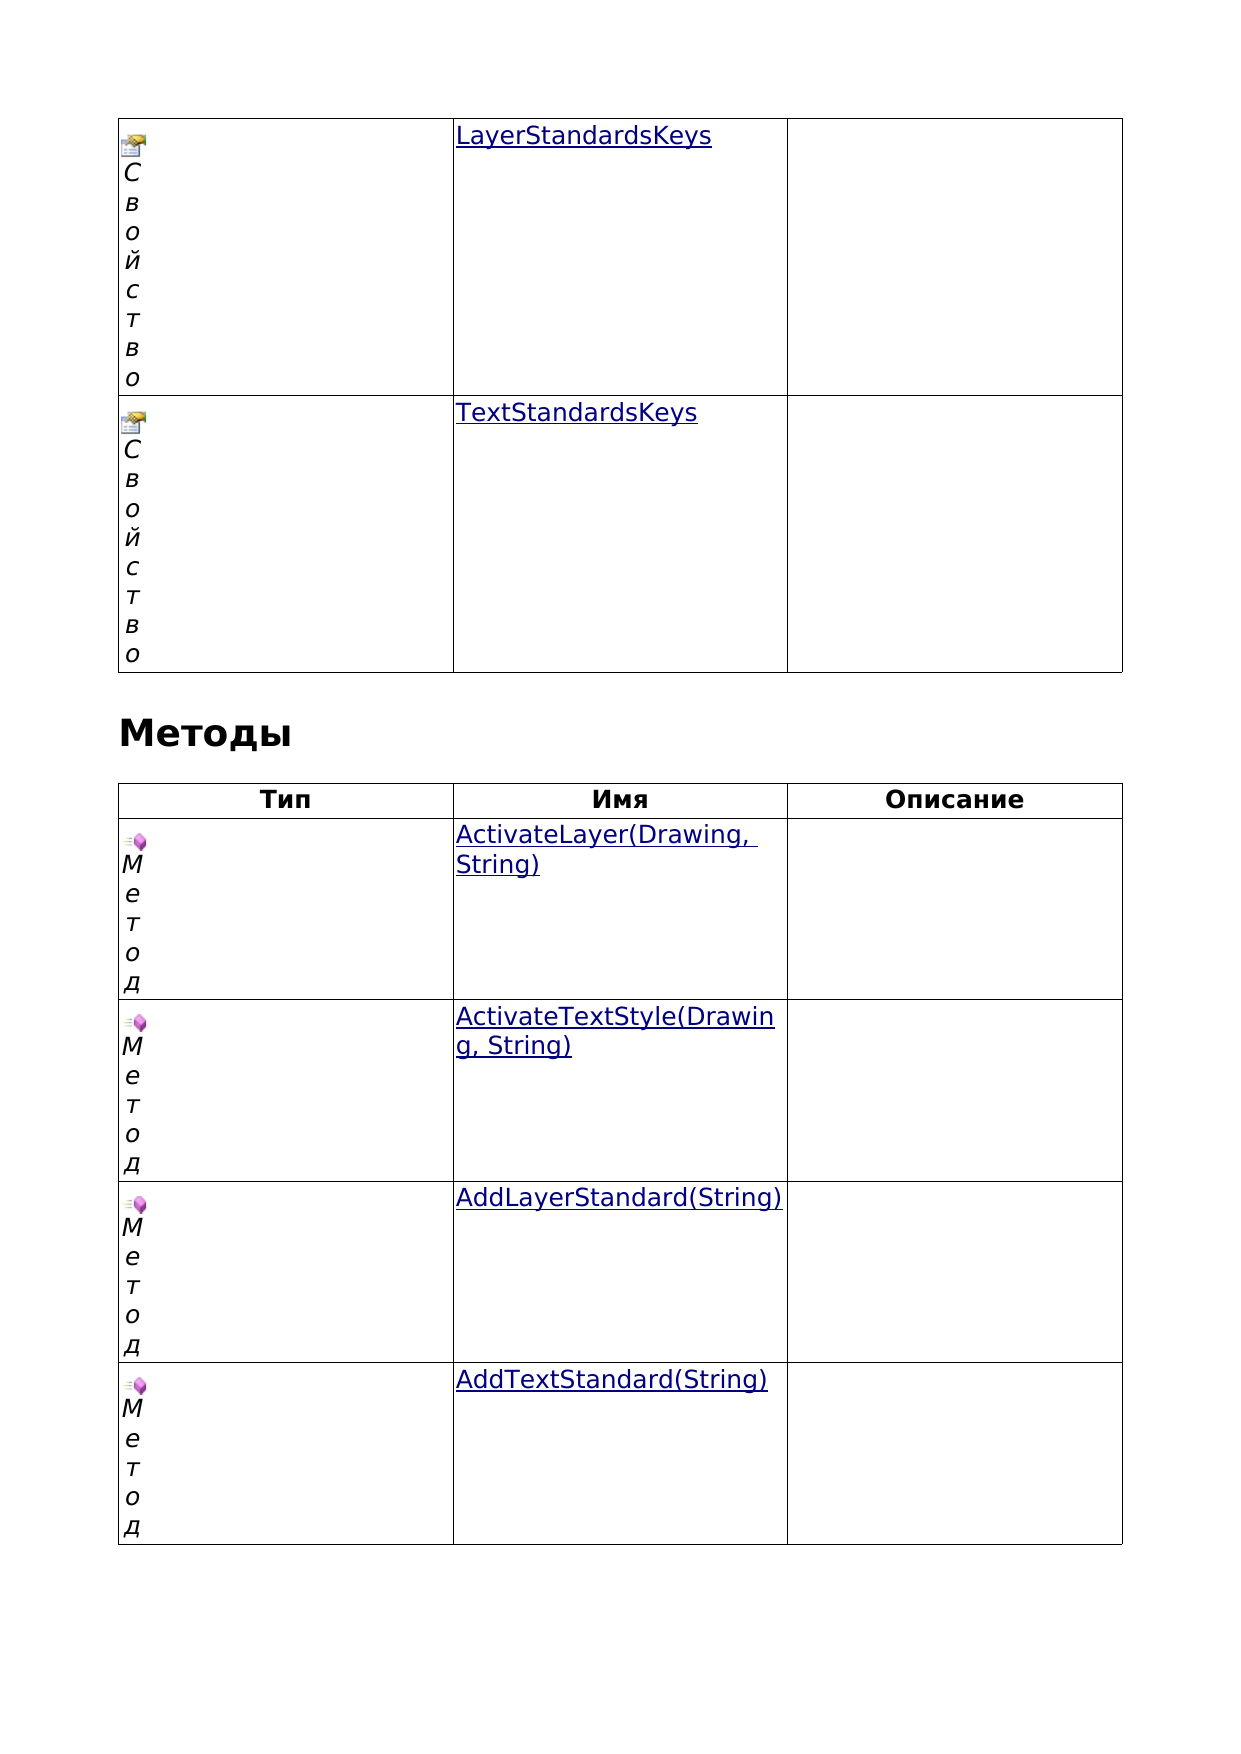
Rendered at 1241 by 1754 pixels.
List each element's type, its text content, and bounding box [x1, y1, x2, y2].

table_cell ActivateTextStyle(Drawing, String) [454, 1000, 787, 1181]
table_cell [119, 1000, 453, 1181]
table_header Имя [454, 784, 787, 818]
picture [121, 1377, 147, 1395]
table_cell AddLayerStandard(String) [454, 1182, 787, 1362]
picture [121, 1014, 147, 1032]
table_header Тип [119, 784, 453, 818]
table_cell [119, 1182, 453, 1362]
table_cell LayerStandardsKeys [454, 119, 787, 395]
picture [121, 133, 147, 159]
table_cell [788, 119, 1122, 395]
table_cell [119, 396, 453, 672]
subtitle Методы [118, 712, 1122, 755]
table_cell TextStandardsKeys [454, 396, 787, 672]
table_header Описание [788, 784, 1122, 818]
picture [121, 410, 147, 436]
picture [121, 833, 147, 851]
table_cell [119, 119, 453, 395]
table_cell [119, 1363, 453, 1543]
table_cell AddTextStandard(String) [454, 1363, 787, 1543]
table_cell [788, 1363, 1122, 1543]
table_cell [788, 396, 1122, 672]
table_cell ActivateLayer(Drawing, String) [454, 819, 787, 999]
table_cell [788, 1182, 1122, 1362]
picture [121, 1196, 147, 1214]
table_cell [788, 1000, 1122, 1181]
table_cell [788, 819, 1122, 999]
table_cell [119, 819, 453, 999]
